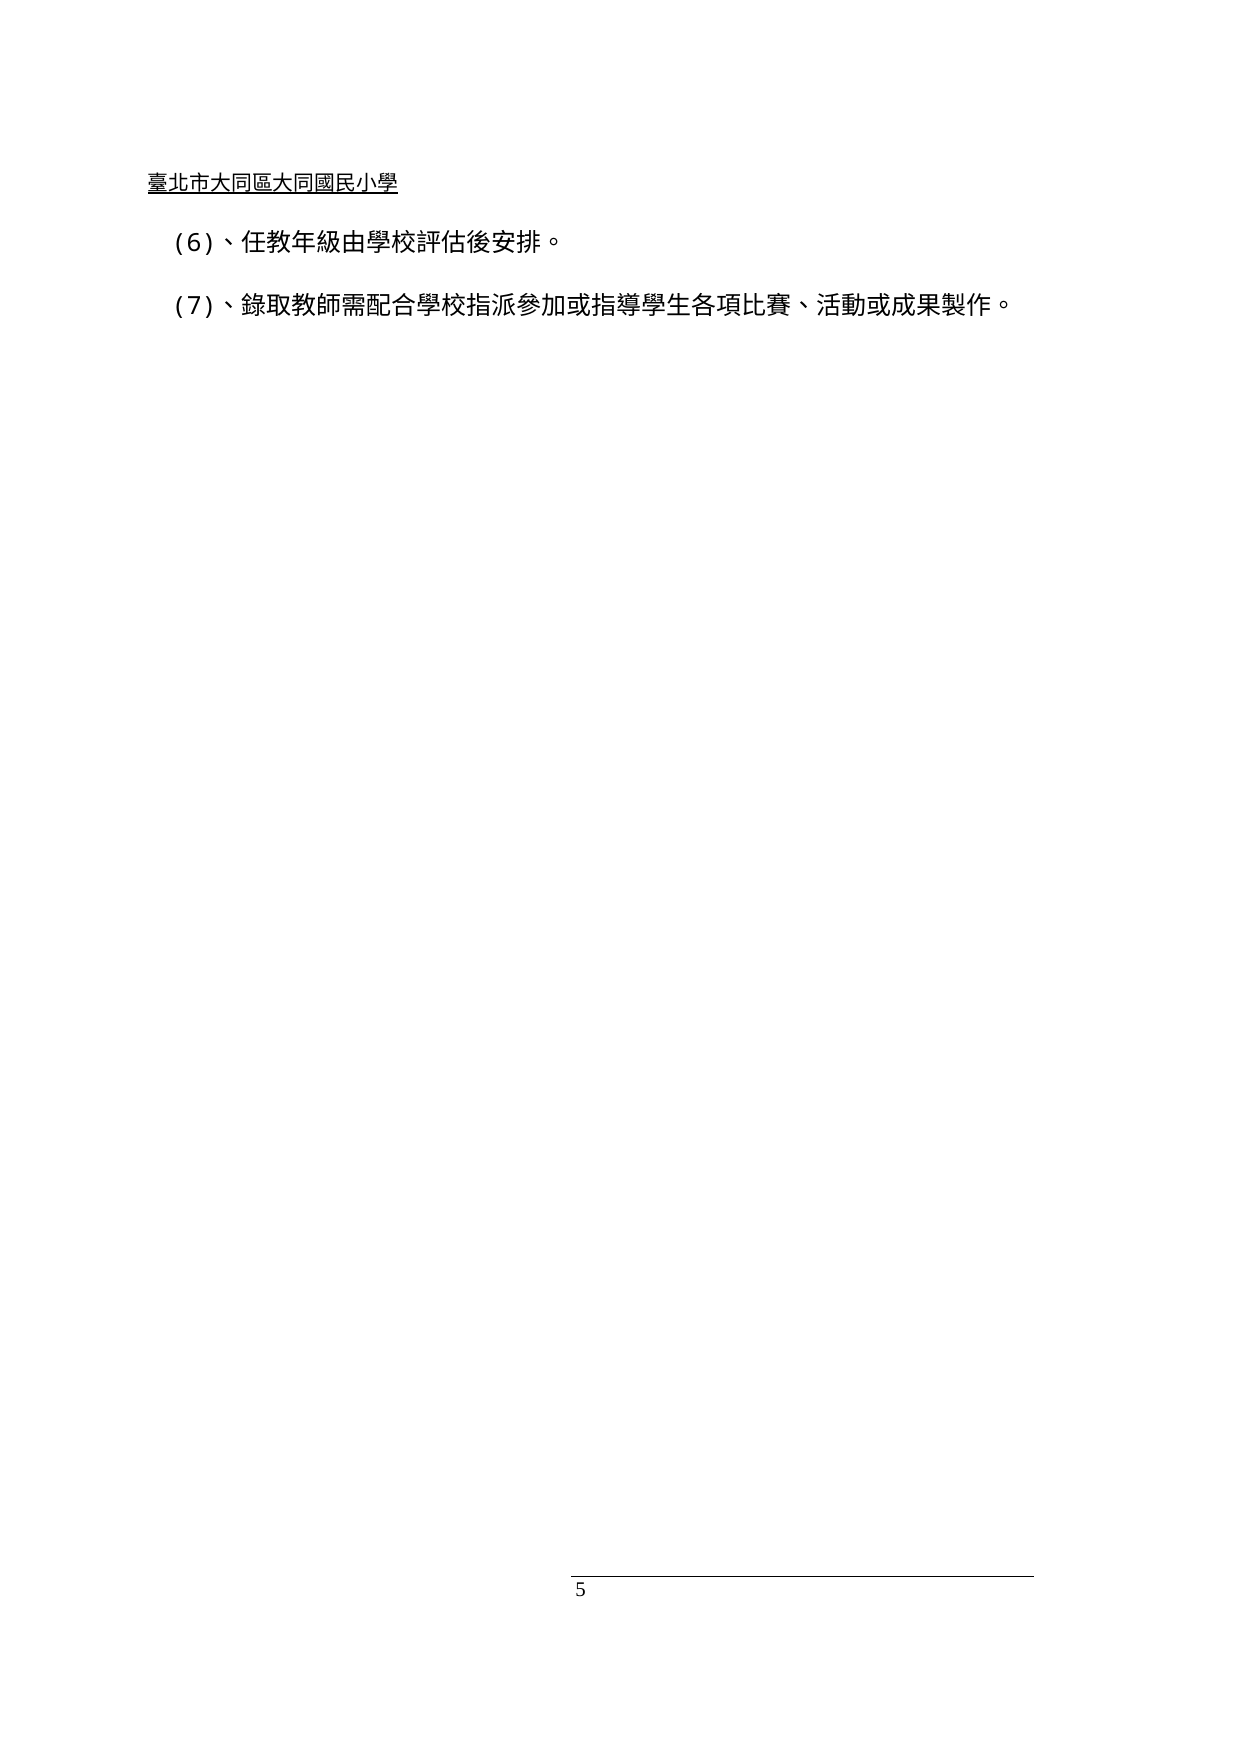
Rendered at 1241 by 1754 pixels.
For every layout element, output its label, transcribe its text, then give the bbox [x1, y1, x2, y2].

list 任教年級由學校評估後安排。 [171, 199, 1092, 262]
list 錄取教師需配合學校指派參加或指導學生各項比賽、活動或成果製作。 [171, 262, 1092, 324]
